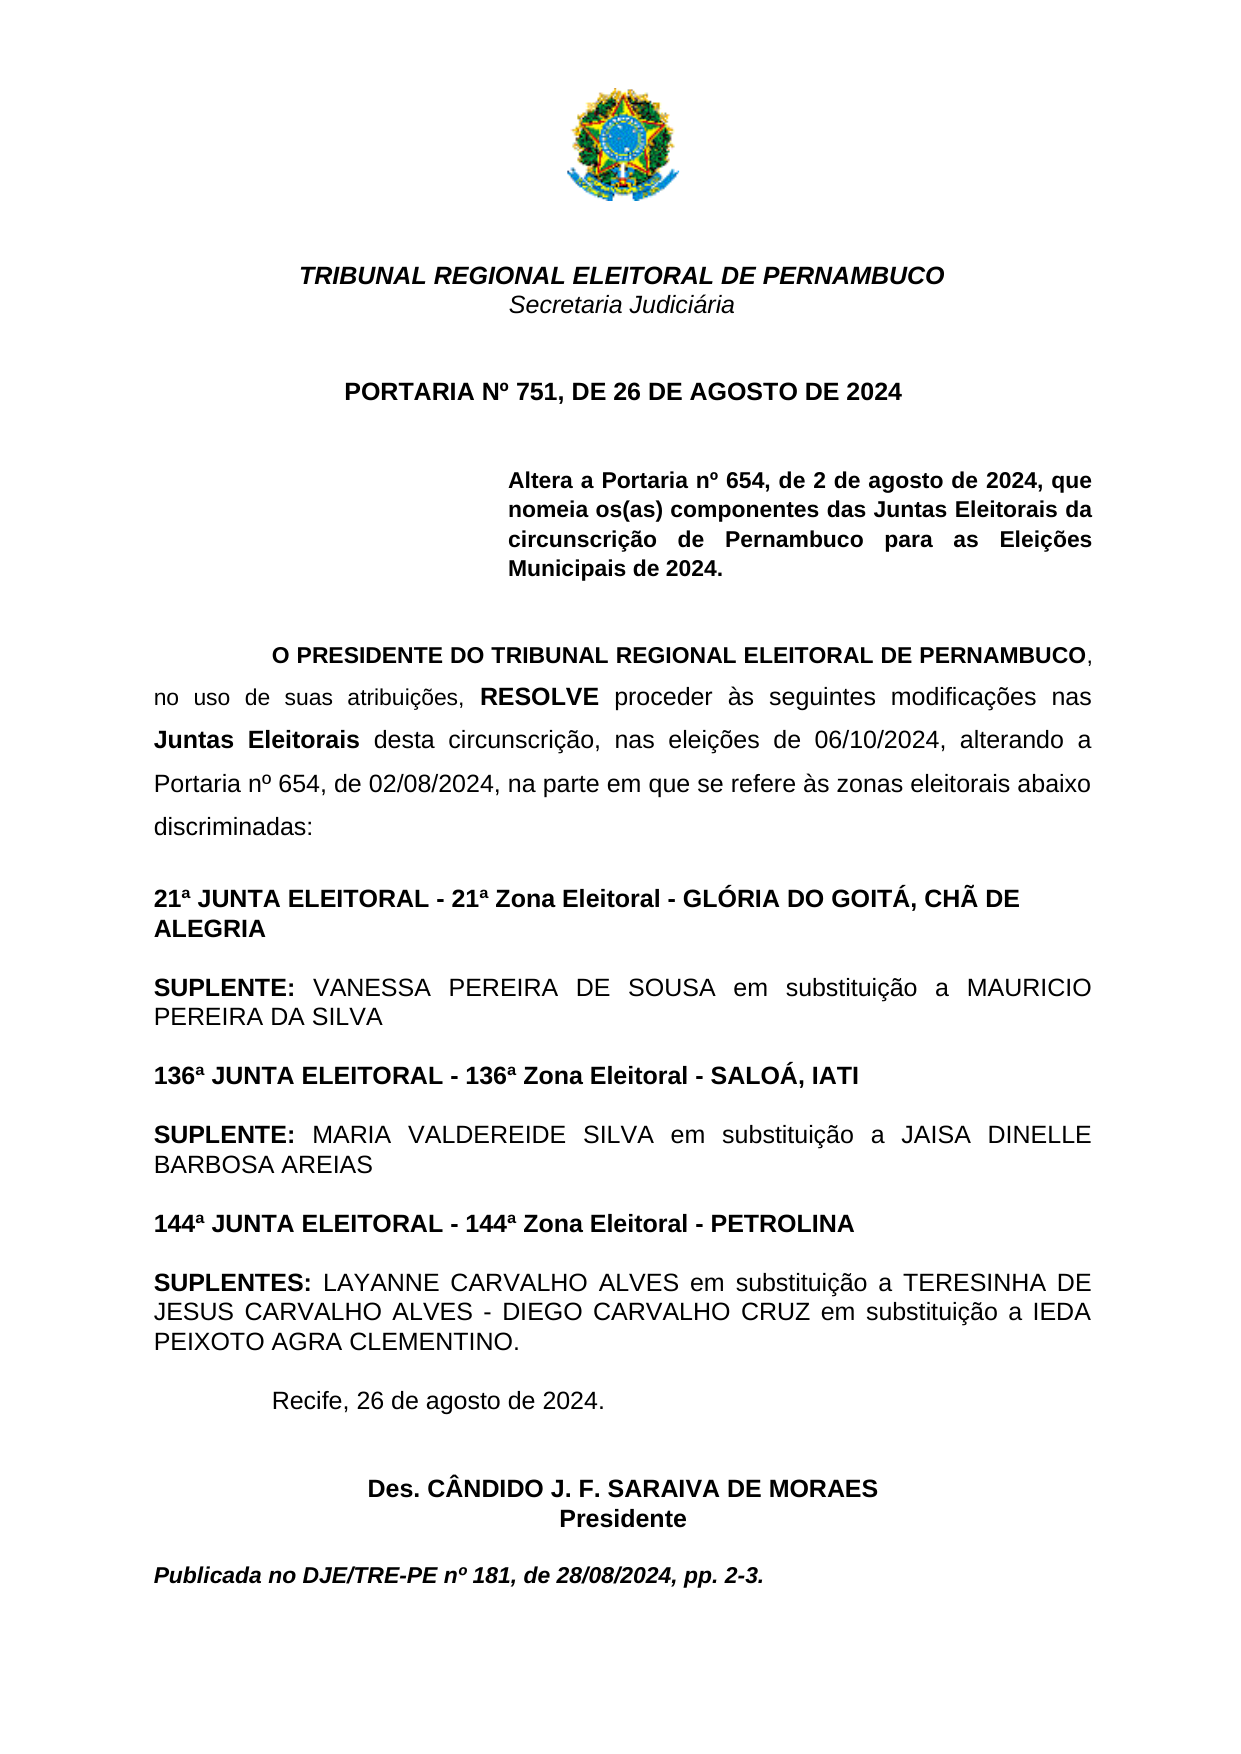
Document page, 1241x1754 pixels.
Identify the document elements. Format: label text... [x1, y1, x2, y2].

text Publicada no DJE/TRE-PE nº 181, de 28/08/2024, pp. 2-3. [153, 1562, 1093, 1589]
text 136ª JUNTA ELEITORAL - 136ª Zona Eleitoral - SALOÁ, IATI [153, 1061, 1093, 1091]
text SUPLENTES: LAYANNE CARVALHO ALVES em substituição a TERESINHA DE JESUS CARVALHO ALVES - DIEGO CARVALHO CRUZ em substituição a IEDA PEIXOTO AGRA CLEMENTINO. [153, 1268, 1093, 1356]
picture [566, 88, 680, 201]
text Secretaria Judiciária [153, 290, 1093, 319]
text 21ª JUNTA ELEITORAL - 21ª Zona Eleitoral - GLÓRIA DO GOITÁ, CHÃ DE ALEGRIA [153, 884, 1093, 943]
text Presidente [153, 1503, 1093, 1533]
text 144ª JUNTA ELEITORAL - 144ª Zona Eleitoral - PETROLINA [153, 1209, 1093, 1238]
text SUPLENTE: MARIA VALDEREIDE SILVA em substituição a JAISA DINELLE BARBOSA AREIAS [153, 1120, 1093, 1179]
text Altera a Portaria nº 654, de 2 de agosto de 2024, que nomeia os(as) componentes das Juntas Eleitorais da circunscrição de Pernambuco para as Eleições Municipais de 2024. [508, 465, 1093, 583]
text SUPLENTE: VANESSA PEREIRA DE SOUSA em substituição a MAURICIO PEREIRA DA SILVA [153, 973, 1093, 1032]
text Des. CÂNDIDO J. F. SARAIVA DE MORAES [153, 1474, 1093, 1503]
text O PRESIDENTE DO TRIBUNAL REGIONAL ELEITORAL DE PERNAMBUCO, no uso de suas atribuições, RESOLVE proceder às seguintes modificações nas Juntas Eleitorais desta circunscrição, nas eleições de 06/10/2024, alterando a Portaria nº 654, de 02/08/2024, na parte em que se refere às zonas eleitorais abaixo discriminadas: [153, 642, 1093, 841]
text TRIBUNAL REGIONAL ELEITORAL DE PERNAMBUCO [153, 261, 1093, 290]
text Recife, 26 de agosto de 2024. [153, 1386, 1093, 1415]
text PORTARIA Nº 751, DE 26 DE AGOSTO DE 2024 [153, 376, 1093, 406]
